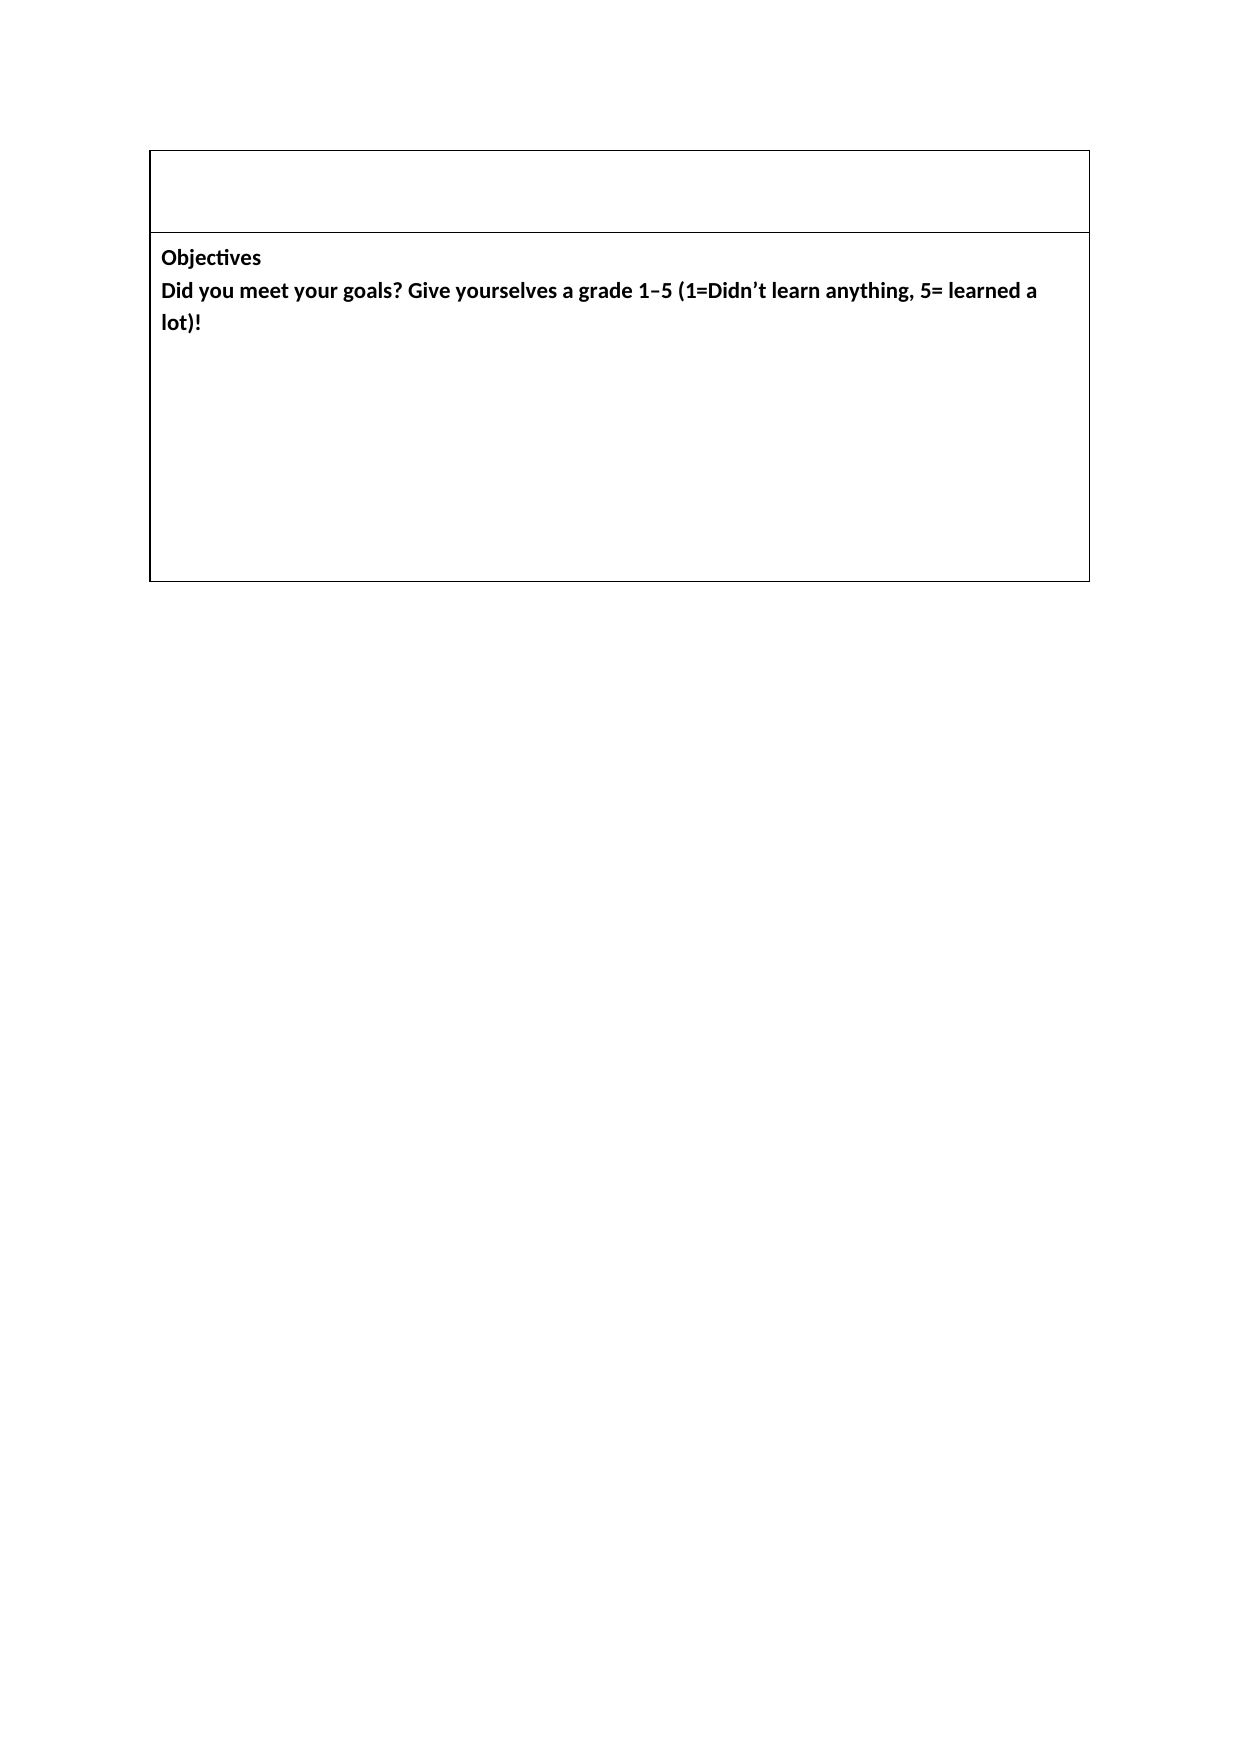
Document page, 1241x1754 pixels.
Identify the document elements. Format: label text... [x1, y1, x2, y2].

table_cell Objectives Did you meet your goals? Give yourselves a grade 1–5 (1=Didn’t learn anything, 5= learned a lot)! [151, 233, 1089, 581]
table_cell [151, 151, 1089, 232]
